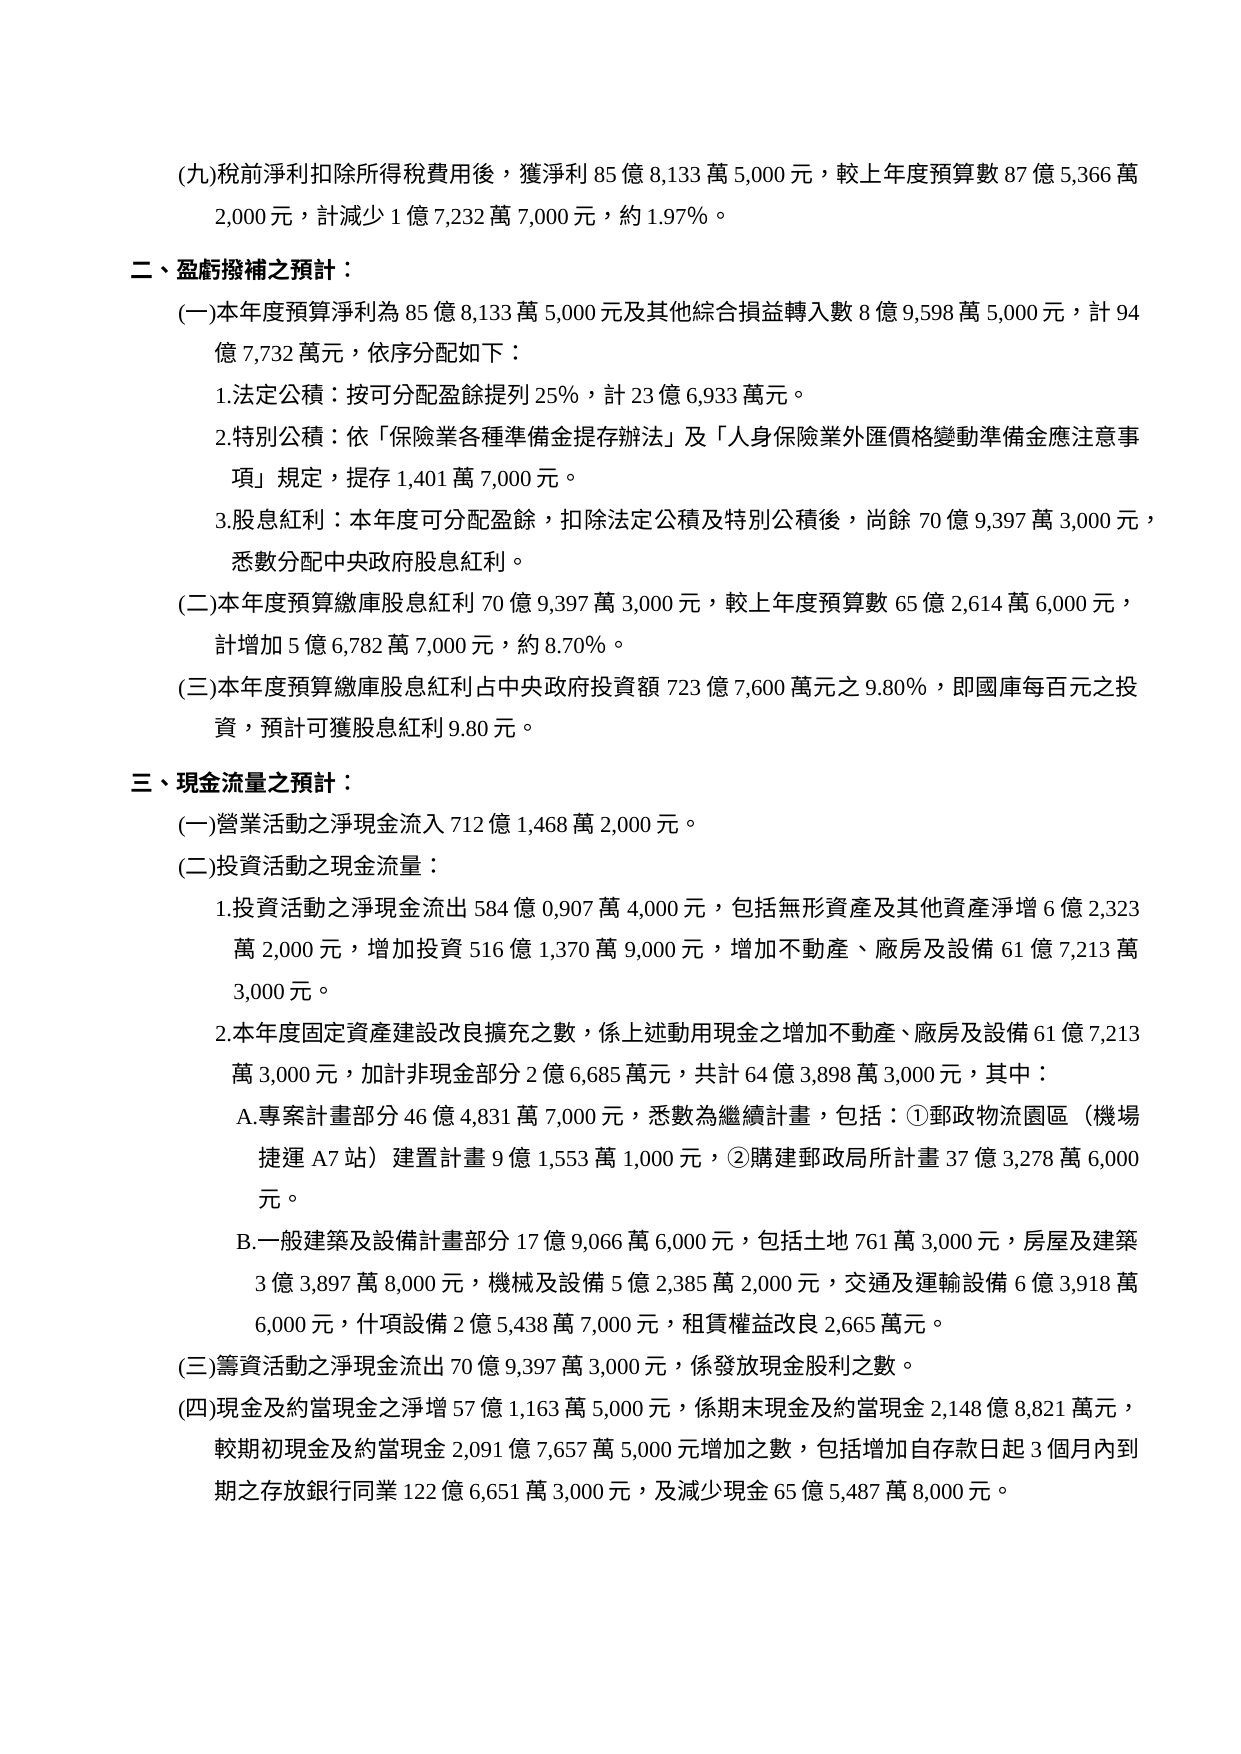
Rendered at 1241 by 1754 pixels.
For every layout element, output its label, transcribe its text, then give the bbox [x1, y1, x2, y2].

text 2.本年度固定資產建設改良擴充之數，係上述動用現金之增加不動產、廠房及設備61億7,213萬3,000元，加計非現金部分2億6,685萬元，共計64億3,898萬3,000元，其中： [215, 1006, 1140, 1089]
text 2.特別公積：依「保險業各種準備金提存辦法」及「人身保險業外匯價格變動準備金應注意事項」規定，提存1,401萬7,000元。 [215, 410, 1140, 493]
subtitle 二、盈虧撥補之預計︰ [130, 243, 1140, 285]
text (三)籌資活動之淨現金流出70億9,397萬3,000元，係發放現金股利之數。 [178, 1339, 1140, 1381]
text (四)現金及約當現金之淨增57億1,163萬5,000元，係期末現金及約當現金2,148億8,821萬元，較期初現金及約當現金2,091億7,657萬5,000元增加之數，包括增加自存款日起3個月內到期之存放銀行同業122億6,651萬3,000元，及減少現金65億5,487萬8,000元。 [178, 1381, 1140, 1506]
text 1.投資活動之淨現金流出584億0,907萬4,000元，包括無形資產及其他資產淨增6億2,323萬2,000元，增加投資516億1,370萬9,000元，增加不動產、廠房及設備61億7,213萬3,000元。 [215, 881, 1140, 1006]
text (三)本年度預算繳庫股息紅利占中央政府投資額723億7,600萬元之9.80％，即國庫每百元之投資，預計可獲股息紅利9.80元。 [178, 660, 1140, 743]
text (九)稅前淨利扣除所得稅費用後，獲淨利85億8,133萬5,000元，較上年度預算數87億5,366萬2,000元，計減少1億7,232萬7,000元，約1.97％。 [178, 148, 1140, 231]
text (一)本年度預算淨利為85億8,133萬5,000元及其他綜合損益轉入數8億9,598萬5,000元，計94億7,732萬元，依序分配如下： [178, 285, 1140, 368]
text (二)本年度預算繳庫股息紅利70億9,397萬3,000元，較上年度預算數65億2,614萬6,000元，計增加5億6,782萬7,000元，約8.70％。 [178, 577, 1140, 660]
text 3.股息紅利：本年度可分配盈餘，扣除法定公積及特別公積後，尚餘70億9,397萬3,000元，悉數分配中央政府股息紅利。 [215, 493, 1140, 577]
text B.一般建築及設備計畫部分17億9,066萬6,000元，包括土地761萬3,000元，房屋及建築3億3,897萬8,000元，機械及設備5億2,385萬2,000元，交通及運輸設備6億3,918萬6,000元，什項設備2億5,438萬7,000元，租賃權益改良2,665萬元。 [236, 1214, 1140, 1339]
text (二)投資活動之現金流量： [178, 839, 1140, 881]
text 1.法定公積：按可分配盈餘提列25％，計23億6,933萬元。 [215, 368, 1140, 410]
subtitle 三、現金流量之預計︰ [130, 756, 1140, 798]
text (一)營業活動之淨現金流入712億1,468萬2,000元。 [178, 798, 1140, 839]
text A.專案計畫部分46億4,831萬7,000元，悉數為繼續計畫，包括：①郵政物流園區（機場捷運A7站）建置計畫9億1,553萬1,000元，②購建郵政局所計畫37億3,278萬6,000元。 [236, 1089, 1140, 1214]
